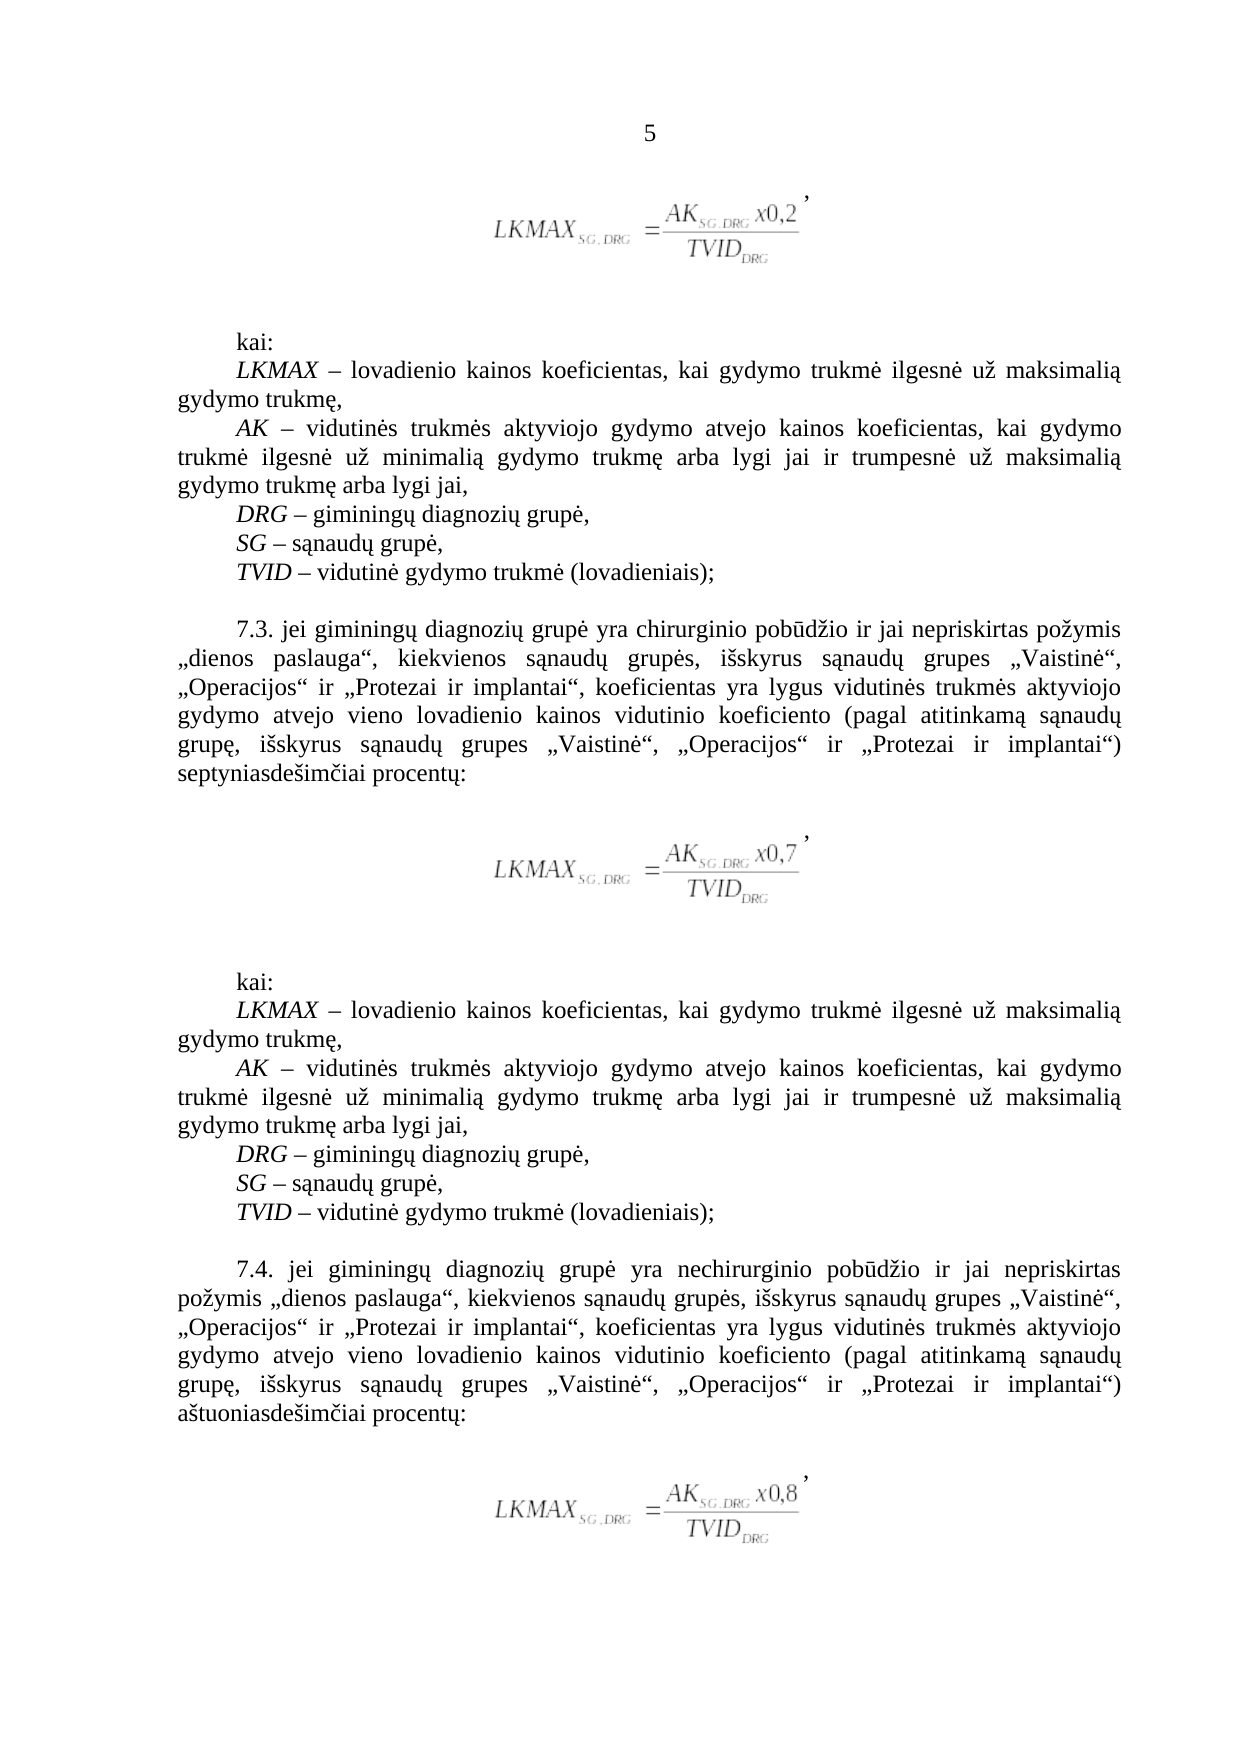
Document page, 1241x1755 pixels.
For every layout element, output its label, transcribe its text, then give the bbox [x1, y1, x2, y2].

text , [177, 176, 1122, 269]
text kai: [177, 327, 1122, 356]
text SG – sąnaudų grupė, [177, 528, 1122, 557]
text 7.4. jei giminingų diagnozių grupė yra nechirurginio pobūdžio ir jai nepriskirtas požymis „dienos paslauga“, kiekvienos sąnaudų grupės, išskyrus sąnaudų grupes „Vaistinė“, „Operacijos“ ir „Protezai ir implantai“, koeficientas yra lygus vidutinės trukmės aktyviojo gydymo atvejo vieno lovadienio kainos vidutinio koeficiento (pagal atitinkamą sąnaudų grupę, išskyrus sąnaudų grupes „Vaistinė“, „Operacijos“ ir „Protezai ir implantai“) aštuoniasdešimčiai procentų: [177, 1254, 1122, 1427]
text LKMAX – lovadienio kainos koeficientas, kai gydymo trukmė ilgesnė už maksimalią gydymo trukmę, [177, 995, 1122, 1053]
text 7.3. jei giminingų diagnozių grupė yra chirurginio pobūdžio ir jai nepriskirtas požymis „dienos paslauga“, kiekvienos sąnaudų grupės, išskyrus sąnaudų grupes „Vaistinė“, „Operacijos“ ir „Protezai ir implantai“, koeficientas yra lygus vidutinės trukmės aktyviojo gydymo atvejo vieno lovadienio kainos vidutinio koeficiento (pagal atitinkamą sąnaudų grupę, išskyrus sąnaudų grupes „Vaistinė“, „Operacijos“ ir „Protezai ir implantai“) septyniasdešimčiai procentų: [177, 614, 1122, 787]
text DRG – giminingų diagnozių grupė, [177, 499, 1122, 528]
text AK – vidutinės trukmės aktyviojo gydymo atvejo kainos koeficientas, kai gydymo trukmė ilgesnė už minimalią gydymo trukmę arba lygi jai ir trumpesnė už maksimalią gydymo trukmę arba lygi jai, [177, 1053, 1122, 1139]
text TVID – vidutinė gydymo trukmė (lovadieniais); [177, 557, 1122, 586]
text SG – sąnaudų grupė, [177, 1168, 1122, 1197]
text , [177, 1455, 1122, 1549]
text kai: [177, 967, 1122, 995]
text AK – vidutinės trukmės aktyviojo gydymo atvejo kainos koeficientas, kai gydymo trukmė ilgesnė už minimalią gydymo trukmę arba lygi jai ir trumpesnė už maksimalią gydymo trukmę arba lygi jai, [177, 413, 1122, 499]
text , [177, 816, 1122, 909]
text DRG – giminingų diagnozių grupė, [177, 1139, 1122, 1168]
text TVID – vidutinė gydymo trukmė (lovadieniais); [177, 1197, 1122, 1225]
text LKMAX – lovadienio kainos koeficientas, kai gydymo trukmė ilgesnė už maksimalią gydymo trukmę, [177, 356, 1122, 413]
